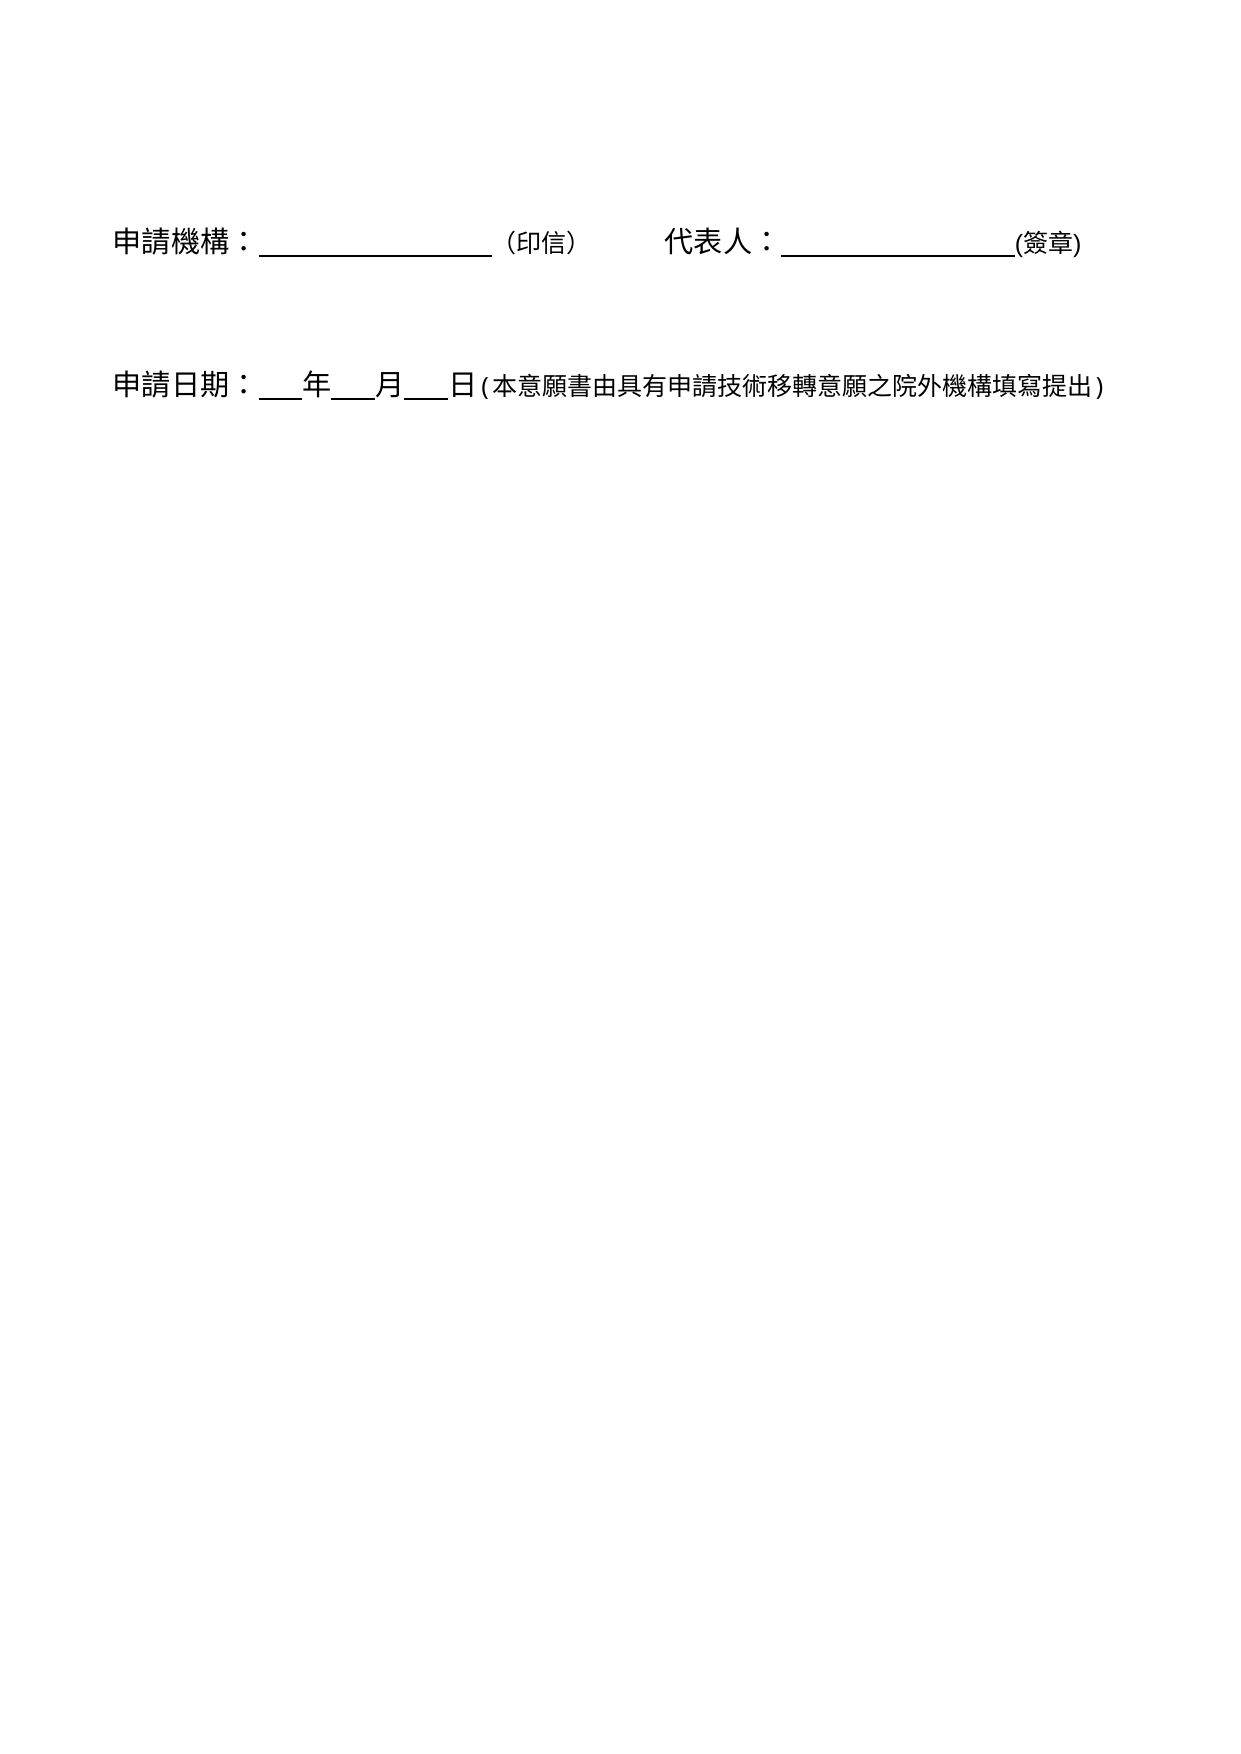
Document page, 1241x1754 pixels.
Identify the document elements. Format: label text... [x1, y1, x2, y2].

text 申請機構： （印信） 代表人： (簽章) [112, 218, 1144, 261]
text 申請日期： 年 月 日(本意願書由具有申請技術移轉意願之院外機構填寫提出) [112, 362, 1144, 404]
